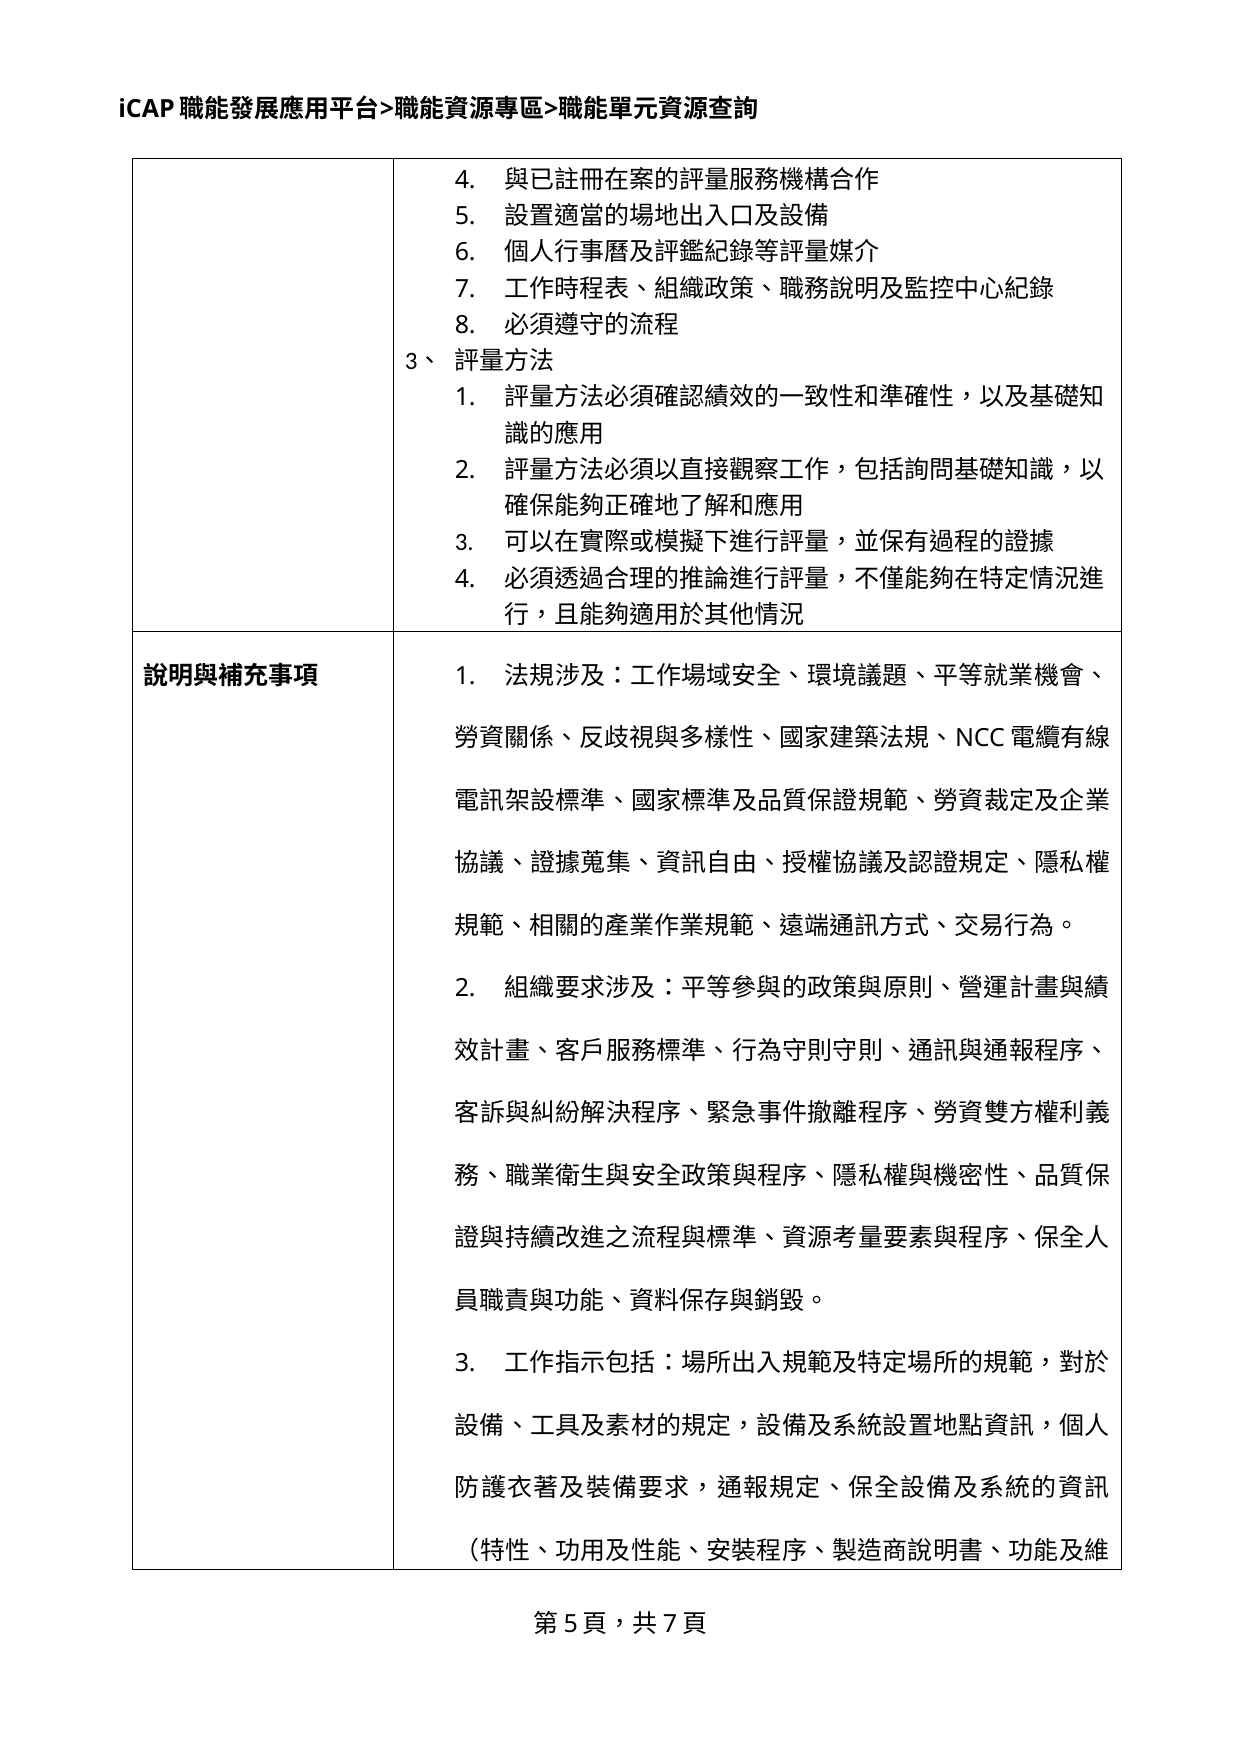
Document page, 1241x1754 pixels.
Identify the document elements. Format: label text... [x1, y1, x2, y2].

table_cell 法規涉及：工作場域安全、環境議題、平等就業機會、勞資關係、反歧視與多樣性、國家建築法規、NCC電纜有線電訊架設標準、國家標準及品質保證規範、勞資裁定及企業協議、證據蒐集、資訊自由、授權協議及認證規定、隱私權規範、相關的產業作業規範、遠端通訊方式、交易行為。 組織要求涉及：平等參與的政策與原則、營運計畫與績效計畫、客戶服務標準、行為守則守則、通訊與通報程序、客訴與糾紛解決程序、緊急事件撤離程序、勞資雙方權利義務、職業衛生與安全政策與程序、隱私權與機密性、品質保證與持續改進之流程與標準、資源考量要素與程序、保全人員職責與功能、資料保存與銷毀。 工作指示包括：場所出入規範及特定場所的規範，對於設備、工具及素材的規定，設備及系統設置地點資訊，個人防護衣著及裝備要求，通報規定、保全設備及系統的資訊（特性、功用及性能、安裝程序、製造商說明書、功能及維 [394, 632, 1121, 1569]
table_cell [133, 159, 393, 631]
table_cell 評量證據 套用適當的方法並使用正確的工具及設備，確認位置、固定並安裝各種保全設備及系統 清理及儲藏工具與設備，將工作現場回復成乾淨安全的狀態 完成與安裝作業相關的文件 解讀並遵守所有適用的法規、授權規範 遵守相關立法、法規、標準、業務守則，制定並管理個人工作優先項目的安全做法和組織政策和程序 評量情境與資源 遵守安全安裝程序，檢查保全設備及系統能否正常運作且能保障設備安全 在工作場域或環境內符合工作要素、績效指標及範圍陳述所闡明設置 取得相關法規及程序 與已註冊在案的評量服務機構合作 設置適當的場地出入口及設備 個人行事曆及評鑑紀錄等評量媒介 工作時程表、組織政策、職務說明及監控中心紀錄 必須遵守的流程 評量方法 評量方法必須確認績效的一致性和準確性，以及基礎知識的應用 評量方法必須以直接觀察工作，包括詢問基礎知識，以確保能夠正確地了解和應用 可以在實際或模擬下進行評量，並保有過程的證據 必須透過合理的推論進行評量，不僅能夠在特定情況進行，且能夠適用於其他情況 [394, 159, 1121, 631]
table_cell 說明與補充事項 [133, 632, 393, 1569]
